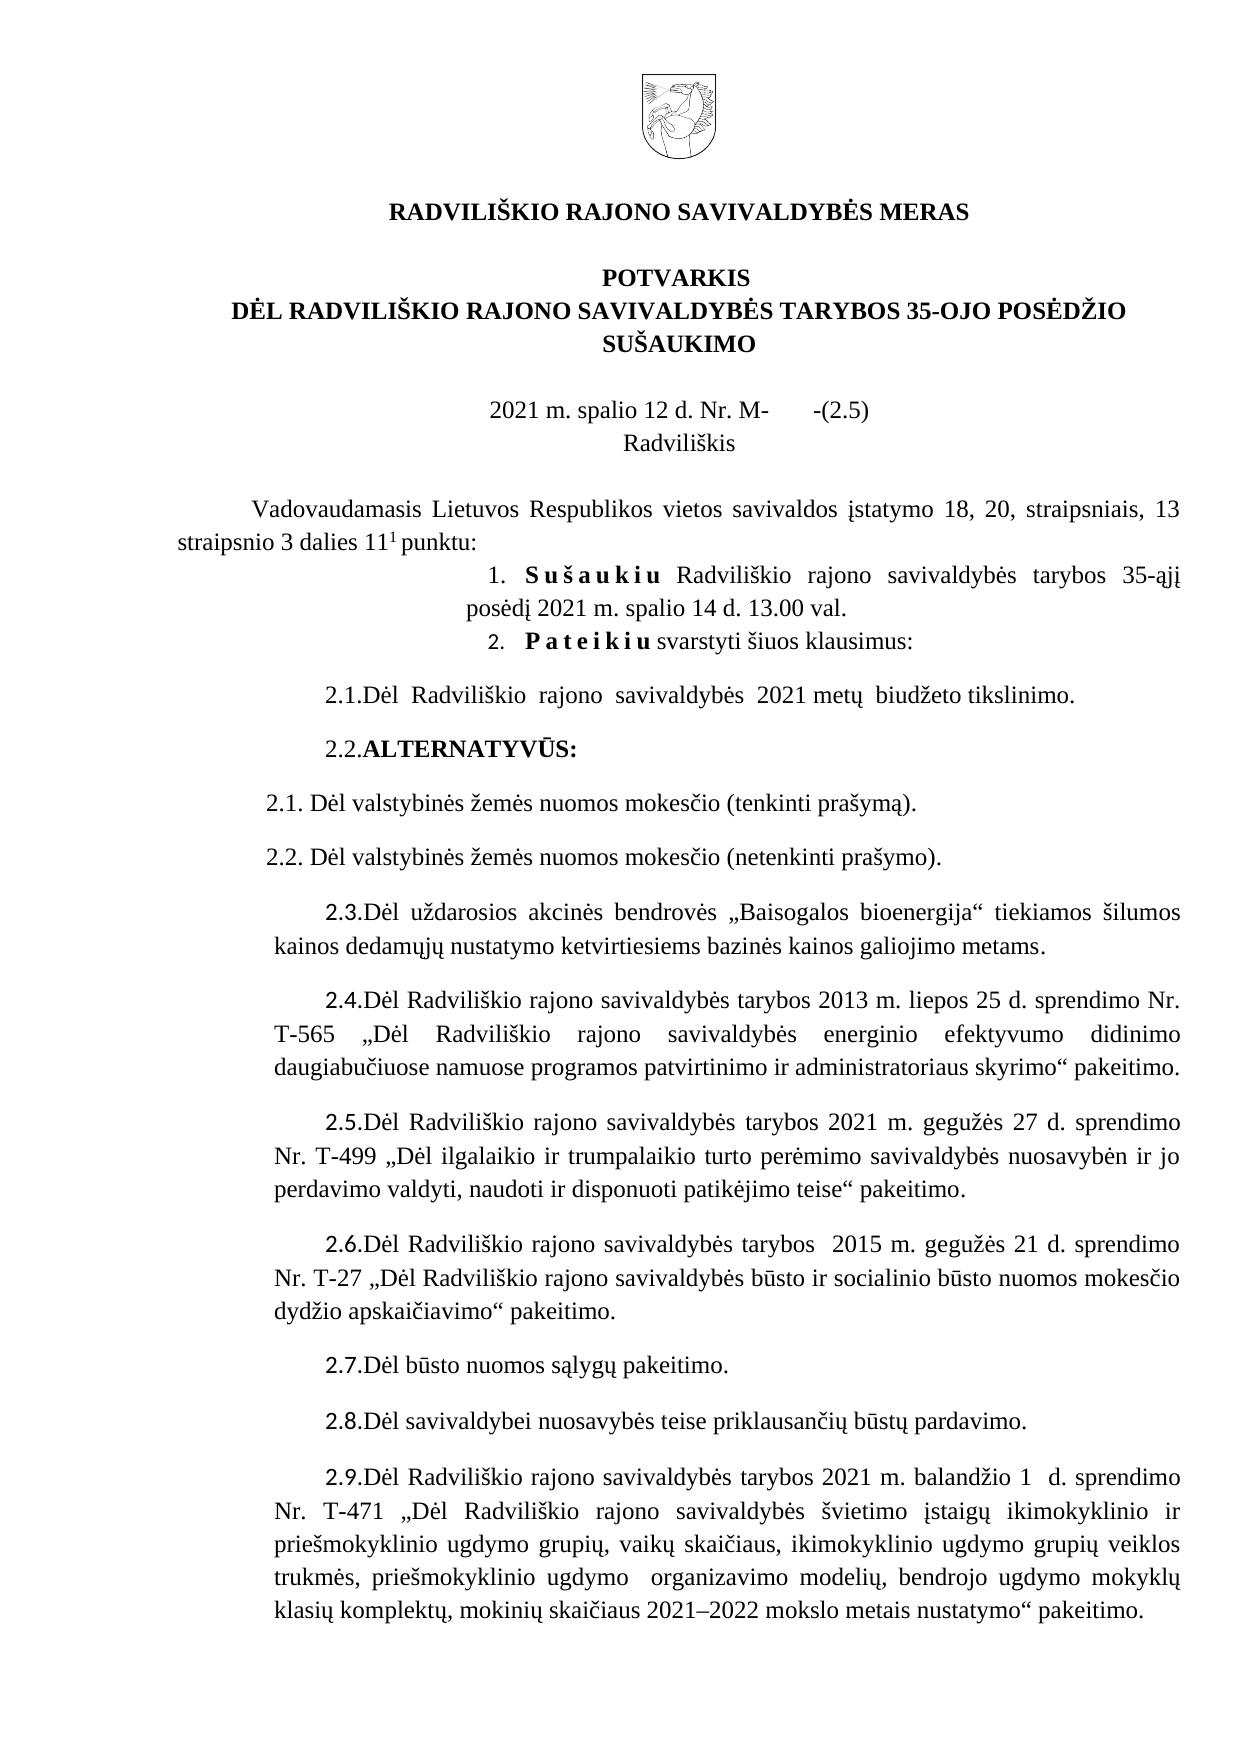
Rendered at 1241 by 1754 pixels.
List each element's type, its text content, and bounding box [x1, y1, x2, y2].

subtitle RADVILIŠKIO RAJONO SAVIVALDYBĖS MERAS [177, 197, 1181, 226]
text 2021 m. spalio 12 d. Nr. M- -(2.5) [177, 395, 1181, 424]
list Dėl Radviliškio rajono savivaldybės tarybos 2015 m. gegužės 21 d. sprendimo Nr. T-27 „Dėl Radviliškio rajono savivaldybės būsto ir socialinio būsto nuomos mokesčio dydžio apskaičiavimo“ pakeitimo. [236, 1228, 1181, 1324]
list Dėl uždarosios akcinės bendrovės „Baisogalos bioenergija“ tiekiamos šilumos kainos dedamųjų nustatymo ketvirtiesiems bazinės kainos galiojimo metams. [236, 896, 1181, 959]
list 2.2. Dėl valstybinės žemės nuomos mokesčio (netenkinti prašymo). [177, 842, 1181, 871]
list Dėl Radviliškio rajono savivaldybės tarybos 2021 m. balandžio 1 d. sprendimo Nr. T-471 „Dėl Radviliškio rajono savivaldybės švietimo įstaigų ikimokyklinio ir priešmokyklinio ugdymo grupių, vaikų skaičiaus, ikimokyklinio ugdymo grupių veiklos trukmės, priešmokyklinio ugdymo organizavimo modelių, bendrojo ugdymo mokyklų klasių komplektų, mokinių skaičiaus 2021–2022 mokslo metais nustatymo“ pakeitimo. [236, 1461, 1181, 1624]
list Dėl savivaldybei nuosavybės teise priklausančių būstų pardavimo. [236, 1405, 1181, 1436]
list Dėl Radviliškio rajono savivaldybės 2021 metų biudžeto tikslinimo. [236, 681, 1181, 709]
list Dėl Radviliškio rajono savivaldybės tarybos 2013 m. liepos 25 d. sprendimo Nr. T-565 „Dėl Radviliškio rajono savivaldybės energinio efektyvumo didinimo daugiabučiuose namuose programos patvirtinimo ir administratoriaus skyrimo“ pakeitimo. [236, 984, 1181, 1081]
list ALTERNATYVŪS: [236, 734, 1181, 763]
list 2.1. Dėl valstybinės žemės nuomos mokesčio (tenkinti prašymą). [177, 788, 1181, 817]
text POTVARKIS [177, 263, 1181, 292]
list Sušaukiu Radviliškio rajono savivaldybės tarybos 35-ąjį posėdį 2021 m. spalio 14 d. 13.00 val. [428, 560, 1181, 622]
text Radviliškis [177, 428, 1181, 457]
list Dėl būsto nuomos sąlygų pakeitimo. [236, 1349, 1181, 1380]
text Vadovaudamasis Lietuvos Respublikos vietos savivaldos įstatymo 18, 20, straipsniais, 13 straipsnio 3 dalies 111 punktu: [177, 494, 1181, 556]
list Dėl Radviliškio rajono savivaldybės tarybos 2021 m. gegužės 27 d. sprendimo Nr. T-499 „Dėl ilgalaikio ir trumpalaikio turto perėmimo savivaldybės nuosavybėn ir jo perdavimo valdyti, naudoti ir disponuoti patikėjimo teise“ pakeitimo. [236, 1106, 1181, 1203]
text DĖL RADVILIŠKIO RAJONO SAVIVALDYBĖS TARYBOS 35-OJO POSĖDŽIO SUŠAUKIMO [177, 296, 1181, 358]
list Pateikiu svarstyti šiuos klausimus: [428, 626, 1181, 655]
